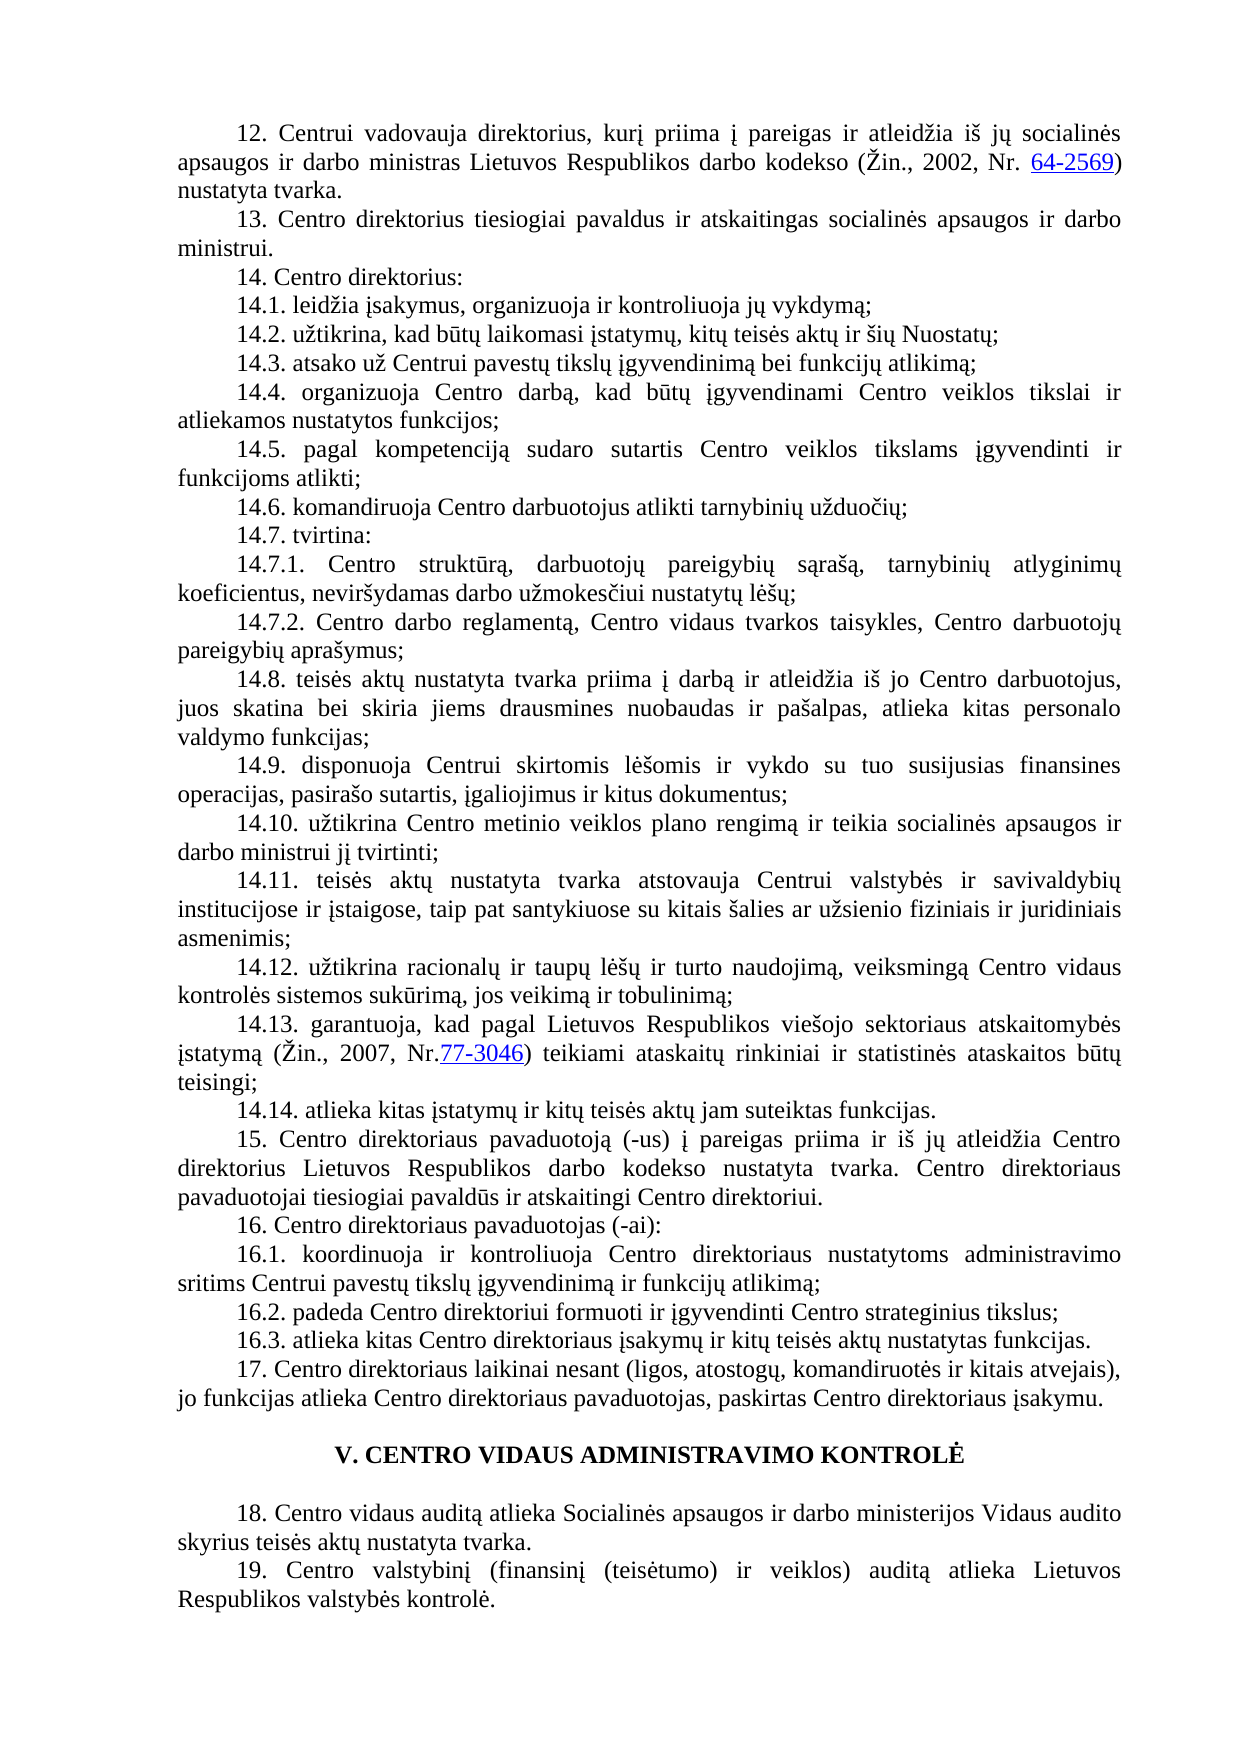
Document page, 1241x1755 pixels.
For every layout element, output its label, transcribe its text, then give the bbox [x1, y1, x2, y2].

text 14.10. užtikrina Centro metinio veiklos plano rengimą ir teikia socialinės apsaugos ir darbo ministrui jį tvirtinti; [177, 808, 1122, 866]
text 14.11. teisės aktų nustatyta tvarka atstovauja Centrui valstybės ir savivaldybių institucijose ir įstaigose, taip pat santykiuose su kitais šalies ar užsienio fiziniais ir juridiniais asmenimis; [177, 866, 1122, 952]
text 16.1. koordinuoja ir kontroliuoja Centro direktoriaus nustatytoms administravimo sritims Centrui pavestų tikslų įgyvendinimą ir funkcijų atlikimą; [177, 1239, 1122, 1297]
text 14.12. užtikrina racionalų ir taupų lėšų ir turto naudojimą, veiksmingą Centro vidaus kontrolės sistemos sukūrimą, jos veikimą ir tobulinimą; [177, 952, 1122, 1009]
text 18. Centro vidaus auditą atlieka Socialinės apsaugos ir darbo ministerijos Vidaus audito skyrius teisės aktų nustatyta tvarka. [177, 1498, 1122, 1556]
text 14.14. atlieka kitas įstatymų ir kitų teisės aktų jam suteiktas funkcijas. [177, 1096, 1122, 1124]
text 14.2. užtikrina, kad būtų laikomasi įstatymų, kitų teisės aktų ir šių Nuostatų; [177, 319, 1122, 348]
text V. CENTRO VIDAUS ADMINISTRAVIMO KONTROLĖ [177, 1441, 1122, 1469]
text 14.8. teisės aktų nustatyta tvarka priima į darbą ir atleidžia iš jo Centro darbuotojus, juos skatina bei skiria jiems drausmines nuobaudas ir pašalpas, atlieka kitas personalo valdymo funkcijas; [177, 664, 1122, 751]
text 16.2. padeda Centro direktoriui formuoti ir įgyvendinti Centro strateginius tikslus; [177, 1297, 1122, 1326]
text 14. Centro direktorius: [177, 262, 1122, 291]
text 14.4. organizuoja Centro darbą, kad būtų įgyvendinami Centro veiklos tikslai ir atliekamos nustatytos funkcijos; [177, 377, 1122, 434]
text 14.5. pagal kompetenciją sudaro sutartis Centro veiklos tikslams įgyvendinti ir funkcijoms atlikti; [177, 434, 1122, 492]
text 13. Centro direktorius tiesiogiai pavaldus ir atskaitingas socialinės apsaugos ir darbo ministrui. [177, 204, 1122, 262]
text 14.1. leidžia įsakymus, organizuoja ir kontroliuoja jų vykdymą; [177, 291, 1122, 319]
text 17. Centro direktoriaus laikinai nesant (ligos, atostogų, komandiruotės ir kitais atvejais), jo funkcijas atlieka Centro direktoriaus pavaduotojas, paskirtas Centro direktoriaus įsakymu. [177, 1354, 1122, 1412]
text 14.7.2. Centro darbo reglamentą, Centro vidaus tvarkos taisykles, Centro darbuotojų pareigybių aprašymus; [177, 607, 1122, 664]
text 14.7.1. Centro struktūrą, darbuotojų pareigybių sąrašą, tarnybinių atlyginimų koeficientus, neviršydamas darbo užmokesčiui nustatytų lėšų; [177, 549, 1122, 607]
text 14.9. disponuoja Centrui skirtomis lėšomis ir vykdo su tuo susijusias finansines operacijas, pasirašo sutartis, įgaliojimus ir kitus dokumentus; [177, 751, 1122, 808]
text 14.6. komandiruoja Centro darbuotojus atlikti tarnybinių užduočių; [177, 492, 1122, 521]
text 16.3. atlieka kitas Centro direktoriaus įsakymų ir kitų teisės aktų nustatytas funkcijas. [177, 1326, 1122, 1354]
text 14.7. tvirtina: [177, 521, 1122, 549]
text 12. Centrui vadovauja direktorius, kurį priima į pareigas ir atleidžia iš jų socialinės apsaugos ir darbo ministras Lietuvos Respublikos darbo kodekso (Žin., 2002, Nr. 64-2569) nustatyta tvarka. [177, 118, 1122, 204]
text 15. Centro direktoriaus pavaduotoją (-us) į pareigas priima ir iš jų atleidžia Centro direktorius Lietuvos Respublikos darbo kodekso nustatyta tvarka. Centro direktoriaus pavaduotojai tiesiogiai pavaldūs ir atskaitingi Centro direktoriui. [177, 1124, 1122, 1211]
text 19. Centro valstybinį (finansinį (teisėtumo) ir veiklos) auditą atlieka Lietuvos Respublikos valstybės kontrolė. [177, 1556, 1122, 1613]
text 14.3. atsako už Centrui pavestų tikslų įgyvendinimą bei funkcijų atlikimą; [177, 348, 1122, 377]
text 14.13. garantuoja, kad pagal Lietuvos Respublikos viešojo sektoriaus atskaitomybės įstatymą (Žin., 2007, Nr.77-3046) teikiami ataskaitų rinkiniai ir statistinės ataskaitos būtų teisingi; [177, 1009, 1122, 1096]
text 16. Centro direktoriaus pavaduotojas (-ai): [177, 1211, 1122, 1239]
